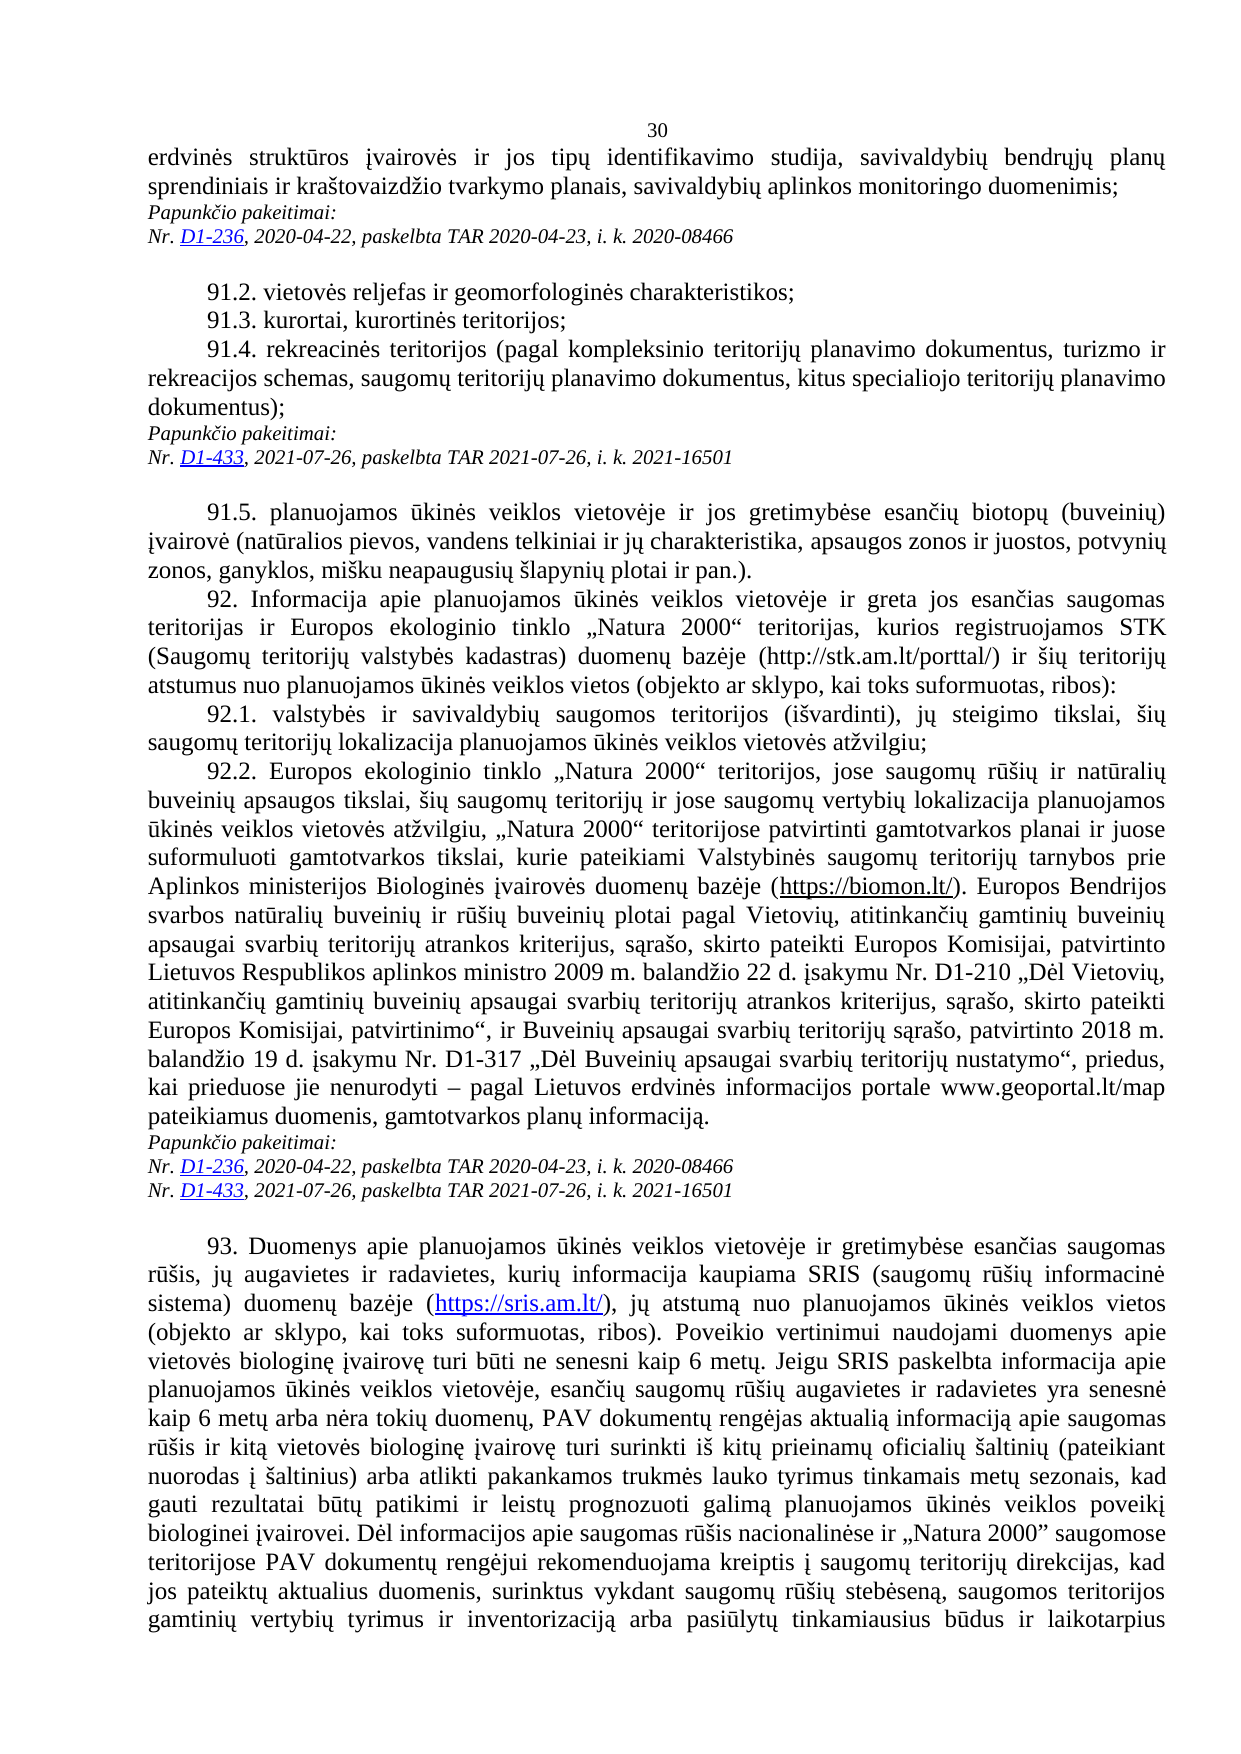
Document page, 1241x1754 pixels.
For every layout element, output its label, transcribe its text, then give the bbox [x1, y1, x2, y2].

text 92.2. Europos ekologinio tinklo „Natura 2000“ teritorijos, jose saugomų rūšių ir natūralių buveinių apsaugos tikslai, šių saugomų teritorijų ir jose saugomų vertybių lokalizacija planuojamos ūkinės veiklos vietovės atžvilgiu, „Natura 2000“ teritorijose patvirtinti gamtotvarkos planai ir juose suformuluoti gamtotvarkos tikslai, kurie pateikiami Valstybinės saugomų teritorijų tarnybos prie Aplinkos ministerijos Biologinės įvairovės duomenų bazėje (https://biomon.lt/). Europos Bendrijos svarbos natūralių buveinių ir rūšių buveinių plotai pagal Vietovių, atitinkančių gamtinių buveinių apsaugai svarbių teritorijų atrankos kriterijus, sąrašo, skirto pateikti Europos Komisijai, patvirtinto Lietuvos Respublikos aplinkos ministro 2009 m. balandžio 22 d. įsakymu Nr. D1-210 „Dėl Vietovių, atitinkančių gamtinių buveinių apsaugai svarbių teritorijų atrankos kriterijus, sąrašo, skirto pateikti Europos Komisijai, patvirtinimo“, ir Buveinių apsaugai svarbių teritorijų sąrašo, patvirtinto 2018 m. balandžio 19 d. įsakymu Nr. D1-317 „Dėl Buveinių apsaugai svarbių teritorijų nustatymo“, priedus, kai prieduose jie nenurodyti – pagal Lietuvos erdvinės informacijos portale www.geoportal.lt/map pateikiamus duomenis, gamtotvarkos planų informaciją. [148, 756, 1167, 1130]
text 92.1. valstybės ir savivaldybių saugomos teritorijos (išvardinti), jų steigimo tikslai, šių saugomų teritorijų lokalizacija planuojamos ūkinės veiklos vietovės atžvilgiu; [148, 699, 1167, 756]
text Papunkčio pakeitimai: [148, 421, 1167, 444]
text 91.2. vietovės reljefas ir geomorfologinės charakteristikos; [148, 277, 1167, 306]
text erdvinės struktūros įvairovės ir jos tipų identifikavimo studija, savivaldybių bendrųjų planų sprendiniais ir kraštovaizdžio tvarkymo planais, savivaldybių aplinkos monitoringo duomenimis; [148, 142, 1167, 200]
text 91.3. kurortai, kurortinės teritorijos; [148, 306, 1167, 334]
text Nr. D1-433, 2021-07-26, paskelbta TAR 2021-07-26, i. k. 2021-16501 [148, 444, 1167, 469]
text 91.5. planuojamos ūkinės veiklos vietovėje ir jos gretimybėse esančių biotopų (buveinių) įvairovė (natūralios pievos, vandens telkiniai ir jų charakteristika, apsaugos zonos ir juostos, potvynių zonos, ganyklos, mišku neapaugusių šlapynių plotai ir pan.). [148, 497, 1167, 584]
text 91.4. rekreacinės teritorijos (pagal kompleksinio teritorijų planavimo dokumentus, turizmo ir rekreacijos schemas, saugomų teritorijų planavimo dokumentus, kitus specialiojo teritorijų planavimo dokumentus); [148, 334, 1167, 421]
text Nr. D1-433, 2021-07-26, paskelbta TAR 2021-07-26, i. k. 2021-16501 [148, 1178, 1167, 1202]
text Nr. D1-236, 2020-04-22, paskelbta TAR 2020-04-23, i. k. 2020-08466 [148, 1154, 1167, 1178]
text 93. Duomenys apie planuojamos ūkinės veiklos vietovėje ir gretimybėse esančias saugomas rūšis, jų augavietes ir radavietes, kurių informacija kaupiama SRIS (saugomų rūšių informacinė sistema) duomenų bazėje (https://sris.am.lt/), jų atstumą nuo planuojamos ūkinės veiklos vietos (objekto ar sklypo, kai toks suformuotas, ribos). Poveikio vertinimui naudojami duomenys apie vietovės biologinę įvairovę turi būti ne senesni kaip 6 metų. Jeigu SRIS paskelbta informacija apie planuojamos ūkinės veiklos vietovėje, esančių saugomų rūšių augavietes ir radavietes yra senesnė kaip 6 metų arba nėra tokių duomenų, PAV dokumentų rengėjas aktualią informaciją apie saugomas rūšis ir kitą vietovės biologinę įvairovę turi surinkti iš kitų prieinamų oficialių šaltinių (pateikiant nuorodas į šaltinius) arba atlikti pakankamos trukmės lauko tyrimus tinkamais metų sezonais, kad gauti rezultatai būtų patikimi ir leistų prognozuoti galimą planuojamos ūkinės veiklos poveikį biologinei įvairovei. Dėl informacijos apie saugomas rūšis nacionalinėse ir „Natura 2000” saugomose teritorijose PAV dokumentų rengėjui rekomenduojama kreiptis į saugomų teritorijų direkcijas, kad jos pateiktų aktualius duomenis, surinktus vykdant saugomų rūšių stebėseną, saugomos teritorijos gamtinių vertybių tyrimus ir inventorizaciją arba pasiūlytų tinkamiausius būdus ir laikotarpius [148, 1231, 1167, 1633]
text Nr. D1-236, 2020-04-22, paskelbta TAR 2020-04-23, i. k. 2020-08466 [148, 224, 1167, 248]
text Papunkčio pakeitimai: [148, 1130, 1167, 1154]
text Papunkčio pakeitimai: [148, 200, 1167, 224]
text 92. Informacija apie planuojamos ūkinės veiklos vietovėje ir greta jos esančias saugomas teritorijas ir Europos ekologinio tinklo „Natura 2000“ teritorijas, kurios registruojamos STK (Saugomų teritorijų valstybės kadastras) duomenų bazėje (http://stk.am.lt/porttal/) ir šių teritorijų atstumus nuo planuojamos ūkinės veiklos vietos (objekto ar sklypo, kai toks suformuotas, ribos): [148, 584, 1167, 699]
